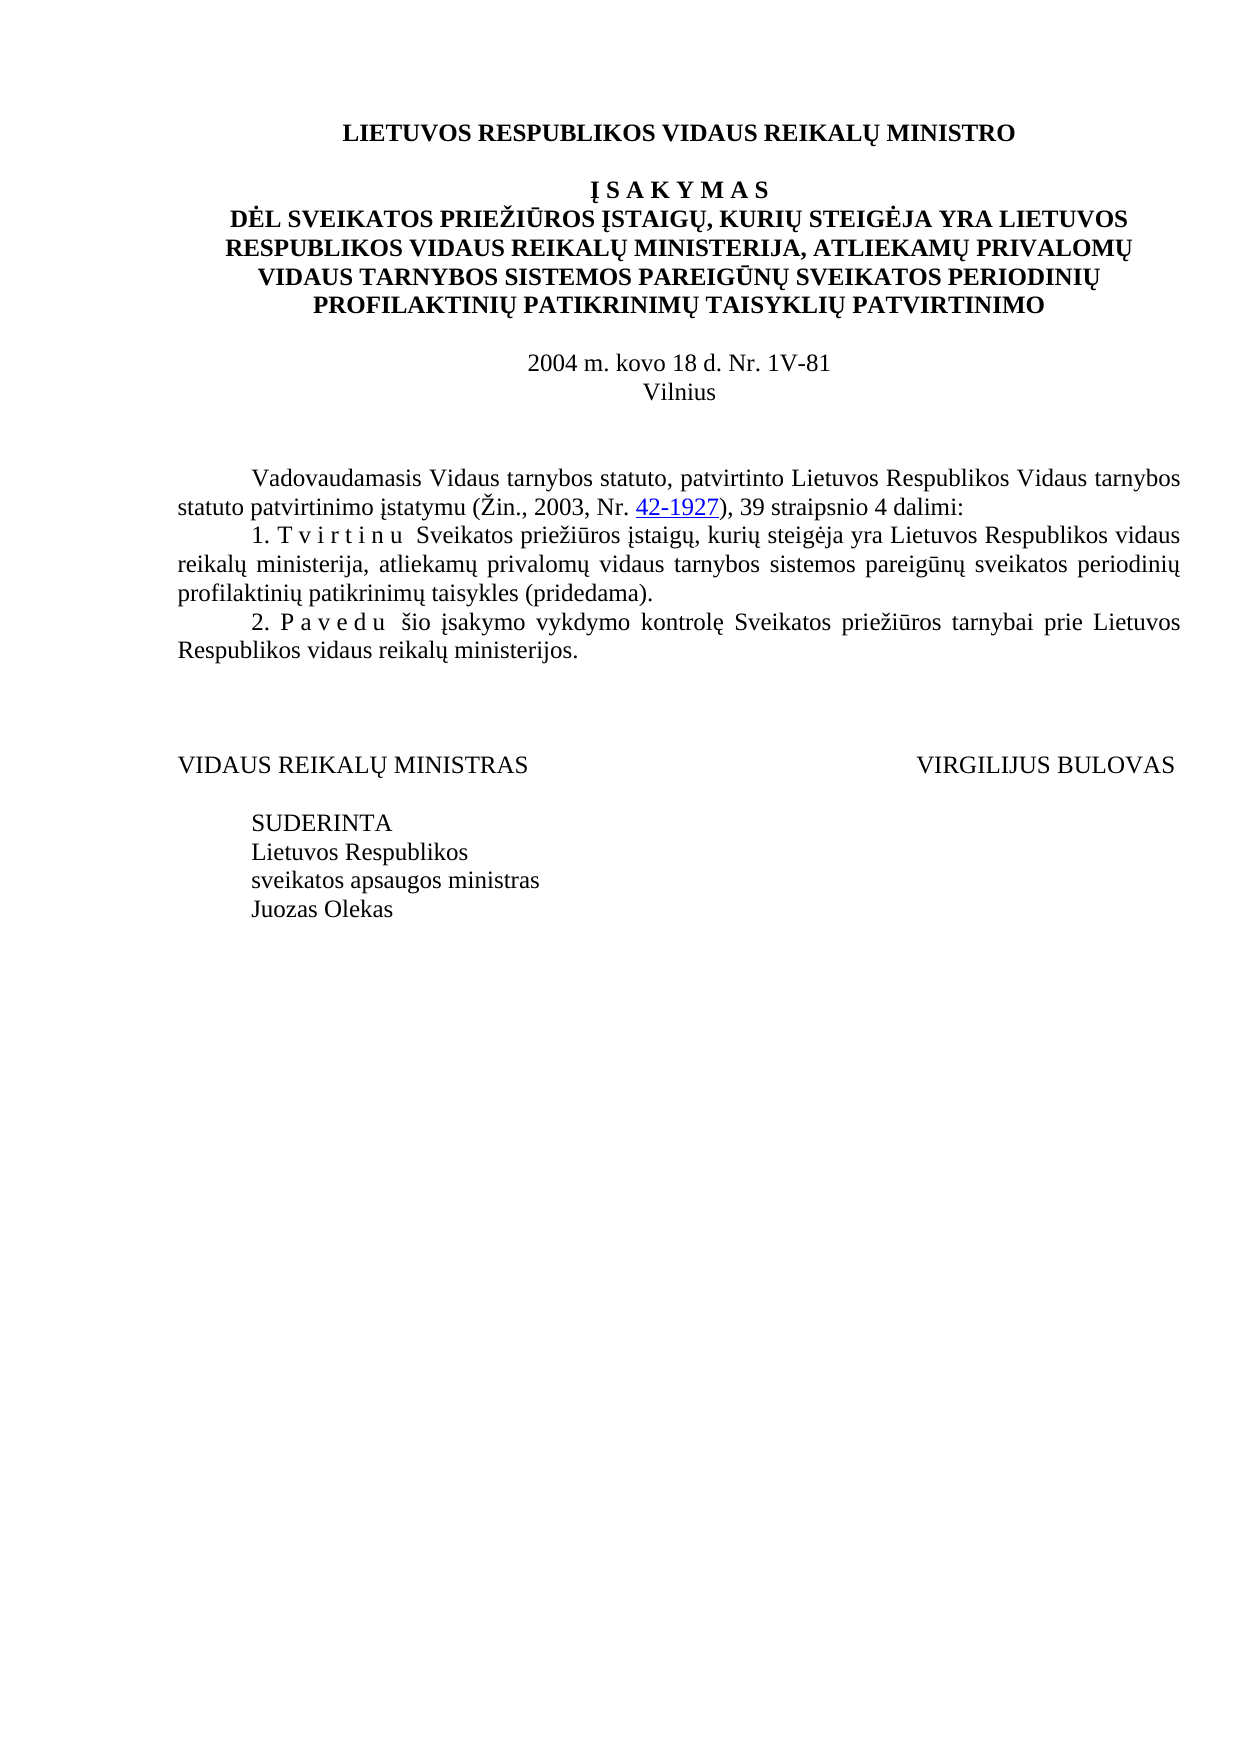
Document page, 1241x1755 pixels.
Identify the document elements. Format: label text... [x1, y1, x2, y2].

text Į S A K Y M A S [177, 176, 1181, 204]
text Lietuvos Respublikos [177, 837, 1181, 866]
text SUDERINTA [177, 808, 1181, 837]
text Vidaus reikalų ministras Virgilijus Bulovas [177, 751, 1181, 779]
text LIETUVOS RESPUBLIKOS VIDAUS REIKALŲ MINISTRO [177, 118, 1181, 147]
text Vilnius [177, 377, 1181, 406]
text Vadovaudamasis Vidaus tarnybos statuto, patvirtinto Lietuvos Respublikos Vidaus tarnybos statuto patvirtinimo įstatymu (Žin., 2003, Nr. 42-1927), 39 straipsnio 4 dalimi: [177, 463, 1181, 521]
text DĖL SVEIKATOS PRIEŽIŪROS ĮSTAIGŲ, KURIŲ STEIGĖJA YRA LIETUVOS RESPUBLIKOS VIDAUS REIKALŲ MINISTERIJA, ATLIEKAMŲ PRIVALOMŲ VIDAUS TARNYBOS SISTEMOS PAREIGŪNŲ SVEIKATOS PERIODINIŲ PROFILAKTINIŲ PATIKRINIMŲ TAISYKLIŲ PATVIRTINIMO [177, 204, 1181, 319]
text 1. Tvirtinu Sveikatos priežiūros įstaigų, kurių steigėja yra Lietuvos Respublikos vidaus reikalų ministerija, atliekamų privalomų vidaus tarnybos sistemos pareigūnų sveikatos periodinių profilaktinių patikrinimų taisykles (pridedama). [177, 521, 1181, 607]
text Juozas Olekas [177, 894, 1181, 923]
text 2. Pavedu šio įsakymo vykdymo kontrolę Sveikatos priežiūros tarnybai prie Lietuvos Respublikos vidaus reikalų ministerijos. [177, 607, 1181, 664]
text 2004 m. kovo 18 d. Nr. 1V-81 [177, 348, 1181, 377]
text sveikatos apsaugos ministras [177, 866, 1181, 894]
